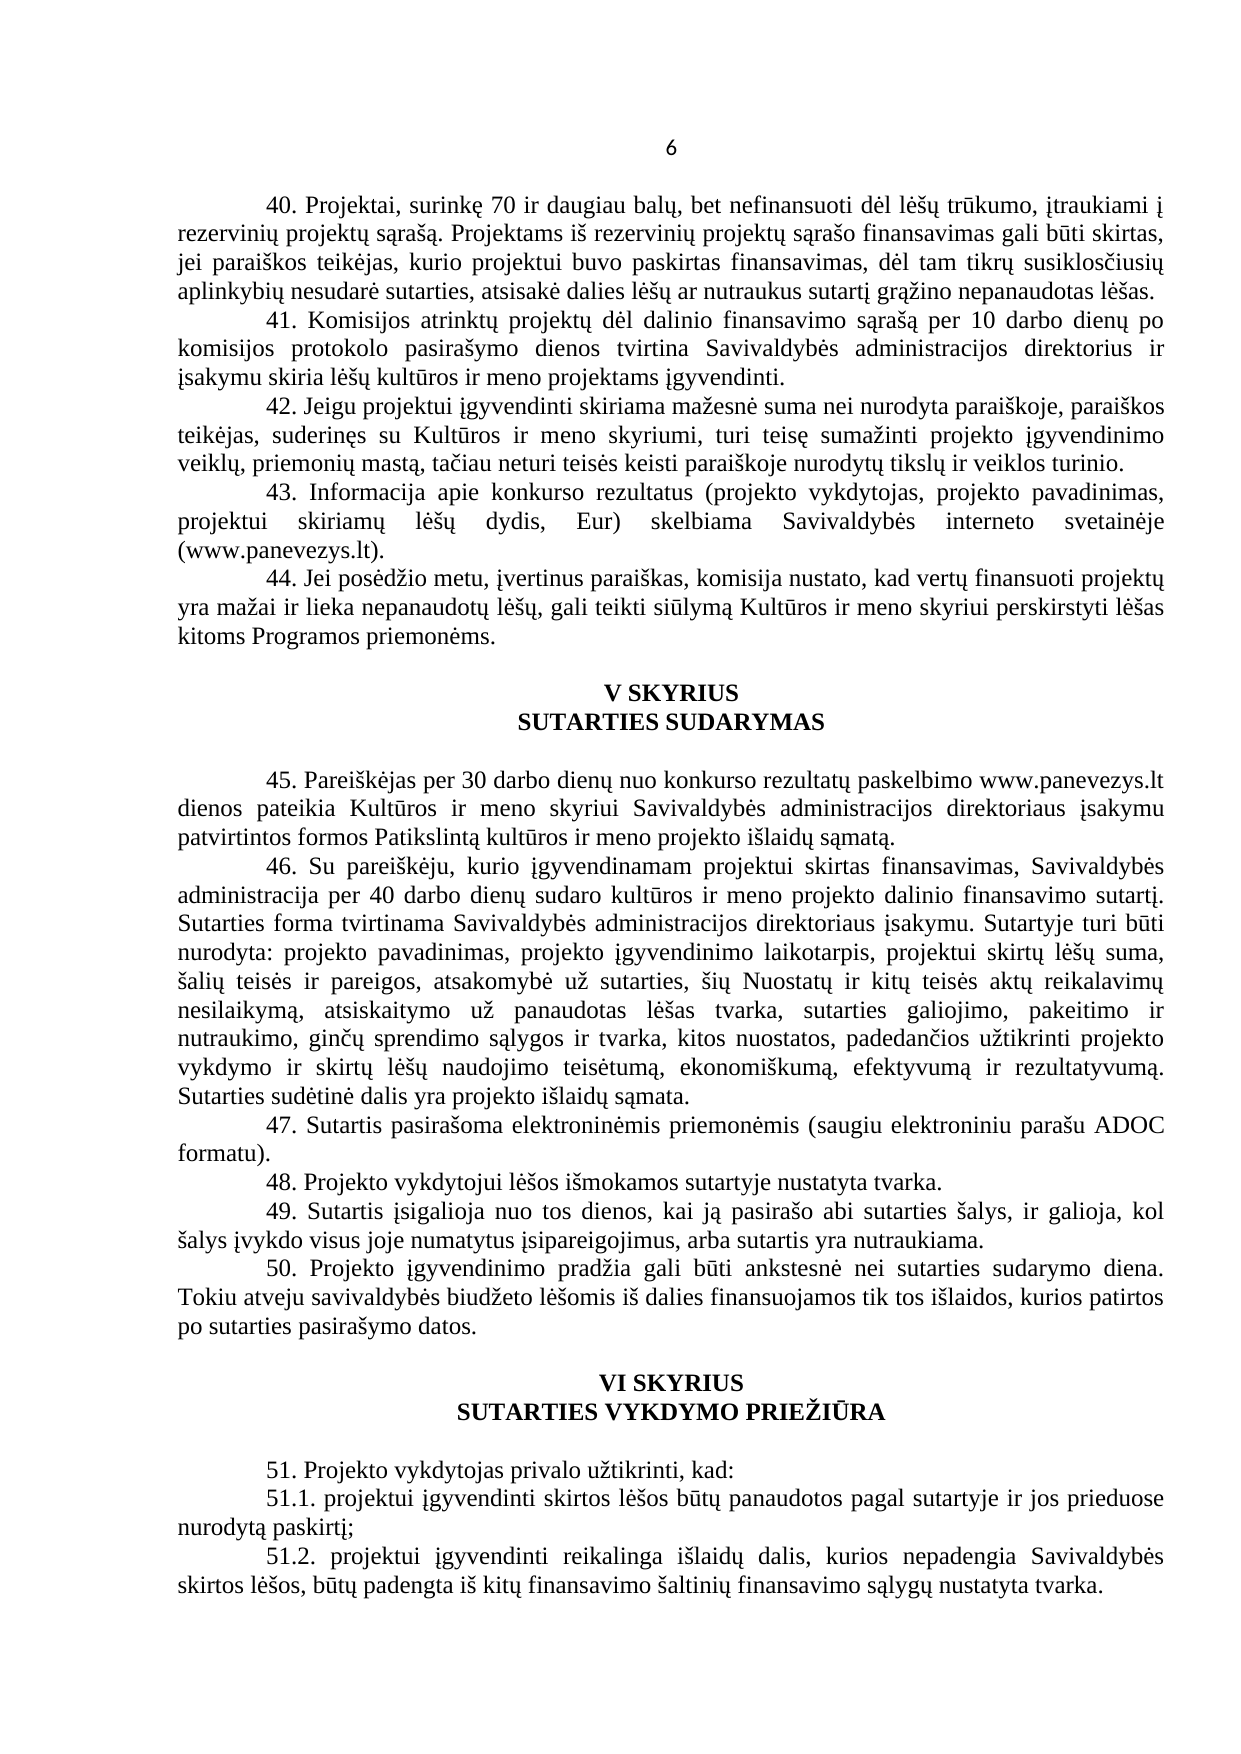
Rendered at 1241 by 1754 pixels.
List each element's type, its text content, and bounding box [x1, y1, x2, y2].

text 48. Projekto vykdytojui lėšos išmokamos sutartyje nustatyta tvarka. [177, 1167, 1165, 1196]
text 50. Projekto įgyvendinimo pradžia gali būti ankstesnė nei sutarties sudarymo diena. Tokiu atveju savivaldybės biudžeto lėšomis iš dalies finansuojamos tik tos išlaidos, kurios patirtos po sutarties pasirašymo datos. [177, 1253, 1165, 1340]
text 44. Jei posėdžio metu, įvertinus paraiškas, komisija nustato, kad vertų finansuoti projektų yra mažai ir lieka nepanaudotų lėšų, gali teikti siūlymą Kultūros ir meno skyriui perskirstyti lėšas kitoms Programos priemonėms. [177, 563, 1165, 650]
text VI SKYRIUS [177, 1368, 1165, 1397]
text 51.1. projektui įgyvendinti skirtos lėšos būtų panaudotos pagal sutartyje ir jos prieduose nurodytą paskirtį; [177, 1483, 1165, 1541]
text V SKYRIUS [177, 678, 1165, 707]
text 49. Sutartis įsigalioja nuo tos dienos, kai ją pasirašo abi sutarties šalys, ir galioja, kol šalys įvykdo visus joje numatytus įsipareigojimus, arba sutartis yra nutraukiama. [177, 1196, 1165, 1253]
text 45. Pareiškėjas per 30 darbo dienų nuo konkurso rezultatų paskelbimo www.panevezys.lt dienos pateikia Kultūros ir meno skyriui Savivaldybės administracijos direktoriaus įsakymu patvirtintos formos Patikslintą kultūros ir meno projekto išlaidų sąmatą. [177, 765, 1165, 851]
text SUTARTIES VYKDYMO PRIEŽIŪRA [177, 1397, 1165, 1426]
text 47. Sutartis pasirašoma elektroninėmis priemonėmis (saugiu elektroniniu parašu ADOC formatu). [177, 1110, 1165, 1167]
text 42. Jeigu projektui įgyvendinti skiriama mažesnė suma nei nurodyta paraiškoje, paraiškos teikėjas, suderinęs su Kultūros ir meno skyriumi, turi teisę sumažinti projekto įgyvendinimo veiklų, priemonių mastą, tačiau neturi teisės keisti paraiškoje nurodytų tikslų ir veiklos turinio. [177, 391, 1165, 477]
text 40. Projektai, surinkę 70 ir daugiau balų, bet nefinansuoti dėl lėšų trūkumo, įtraukiami į rezervinių projektų sąrašą. Projektams iš rezervinių projektų sąrašo finansavimas gali būti skirtas, jei paraiškos teikėjas, kurio projektui buvo paskirtas finansavimas, dėl tam tikrų susiklosčiusių aplinkybių nesudarė sutarties, atsisakė dalies lėšų ar nutraukus sutartį grąžino nepanaudotas lėšas. [177, 190, 1165, 305]
text 46. Su pareiškėju, kurio įgyvendinamam projektui skirtas finansavimas, Savivaldybės administracija per 40 darbo dienų sudaro kultūros ir meno projekto dalinio finansavimo sutartį. Sutarties forma tvirtinama Savivaldybės administracijos direktoriaus įsakymu. Sutartyje turi būti nurodyta: projekto pavadinimas, projekto įgyvendinimo laikotarpis, projektui skirtų lėšų suma, šalių teisės ir pareigos, atsakomybė už sutarties, šių Nuostatų ir kitų teisės aktų reikalavimų nesilaikymą, atsiskaitymo už panaudotas lėšas tvarka, sutarties galiojimo, pakeitimo ir nutraukimo, ginčų sprendimo sąlygos ir tvarka, kitos nuostatos, padedančios užtikrinti projekto vykdymo ir skirtų lėšų naudojimo teisėtumą, ekonomiškumą, efektyvumą ir rezultatyvumą. Sutarties sudėtinė dalis yra projekto išlaidų sąmata. [177, 851, 1165, 1110]
text 51.2. projektui įgyvendinti reikalinga išlaidų dalis, kurios nepadengia Savivaldybės skirtos lėšos, būtų padengta iš kitų finansavimo šaltinių finansavimo sąlygų nustatyta tvarka. [177, 1541, 1165, 1598]
text SUTARTIES SUDARYMAS [177, 707, 1165, 736]
text 51. Projekto vykdytojas privalo užtikrinti, kad: [266, 1455, 1165, 1483]
text 41. Komisijos atrinktų projektų dėl dalinio finansavimo sąrašą per 10 darbo dienų po komisijos protokolo pasirašymo dienos tvirtina Savivaldybės administracijos direktorius ir įsakymu skiria lėšų kultūros ir meno projektams įgyvendinti. [177, 305, 1165, 391]
text 43. Informacija apie konkurso rezultatus (projekto vykdytojas, projekto pavadinimas, projektui skiriamų lėšų dydis, Eur) skelbiama Savivaldybės interneto svetainėje (www.panevezys.lt). [177, 477, 1165, 563]
